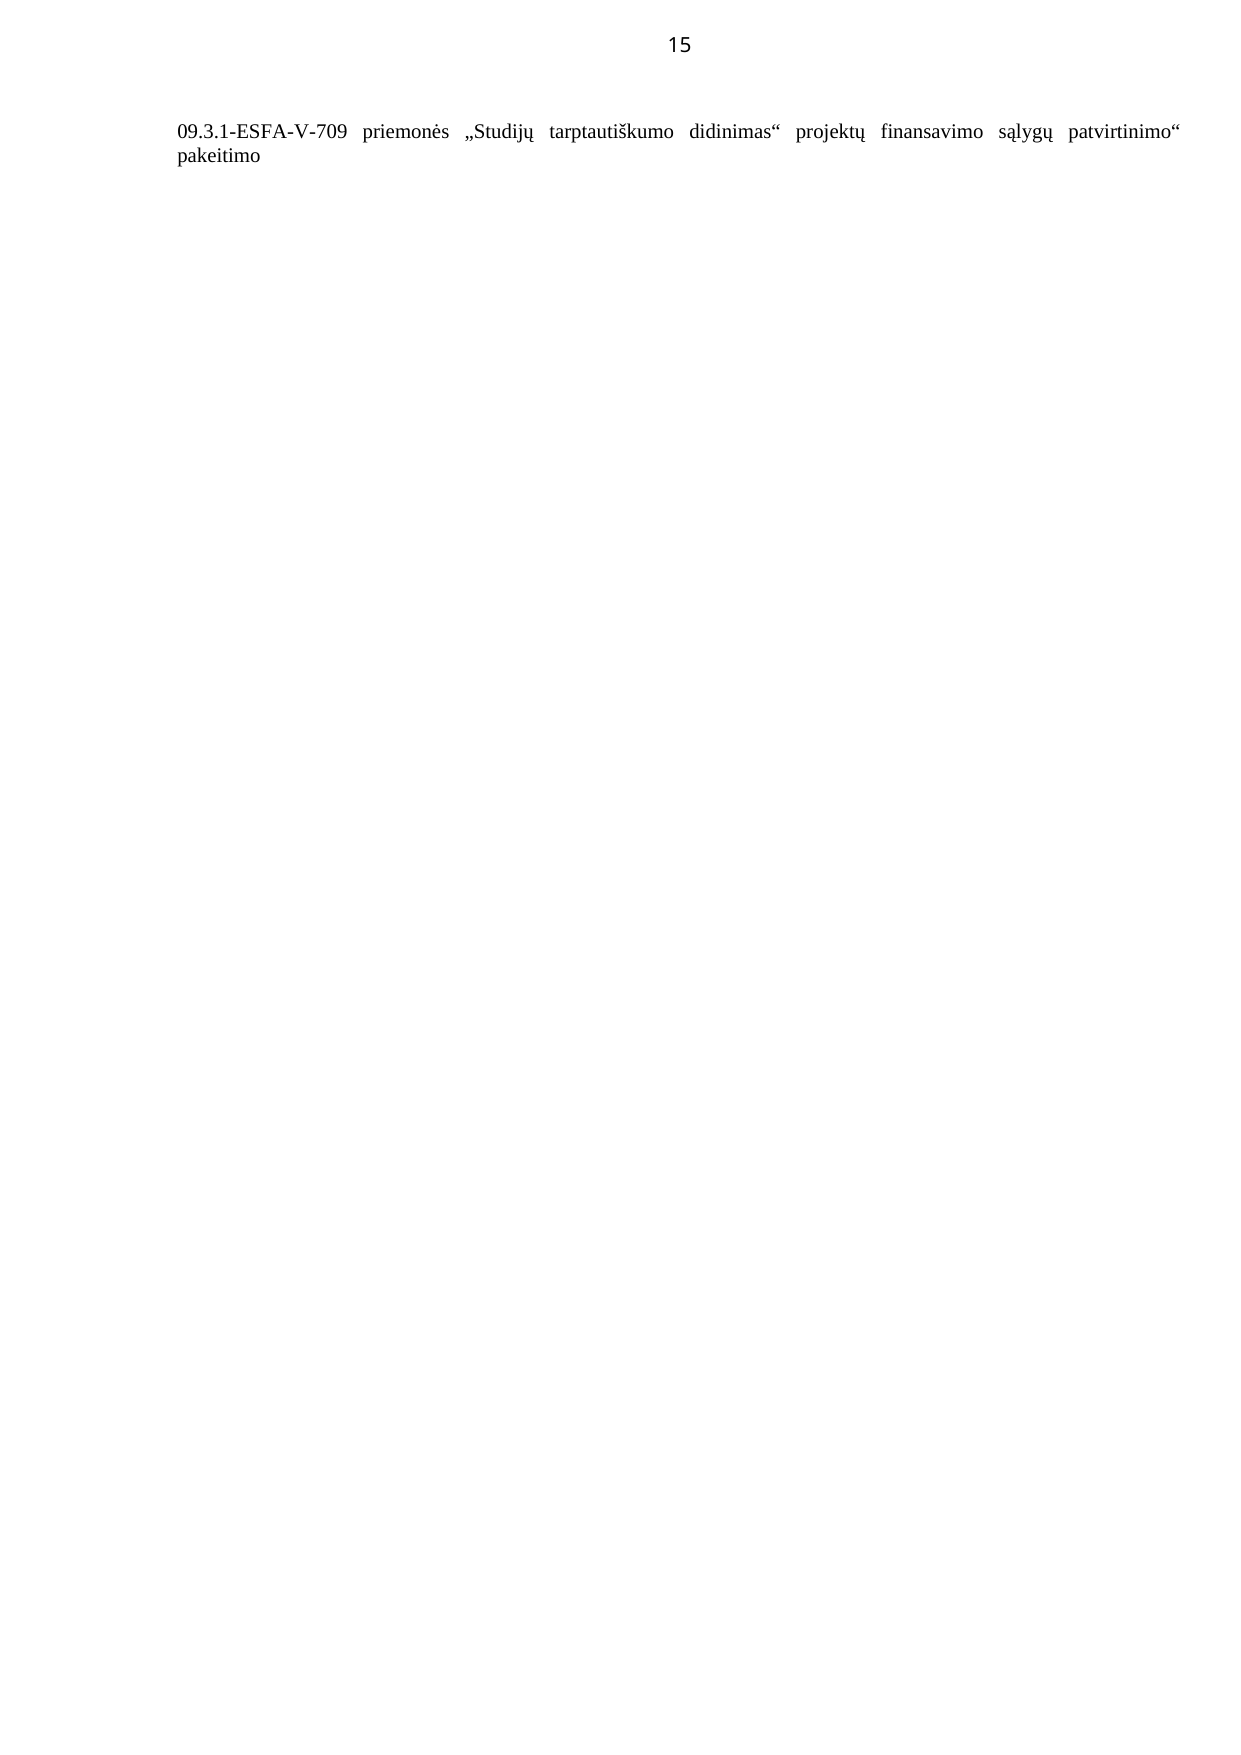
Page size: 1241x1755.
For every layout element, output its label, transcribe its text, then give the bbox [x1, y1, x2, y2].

text 09.3.1-ESFA-V-709 priemonės „Studijų tarptautiškumo didinimas“ projektų finansavimo sąlygų patvirtinimo“ pakeitimo [177, 118, 1182, 167]
